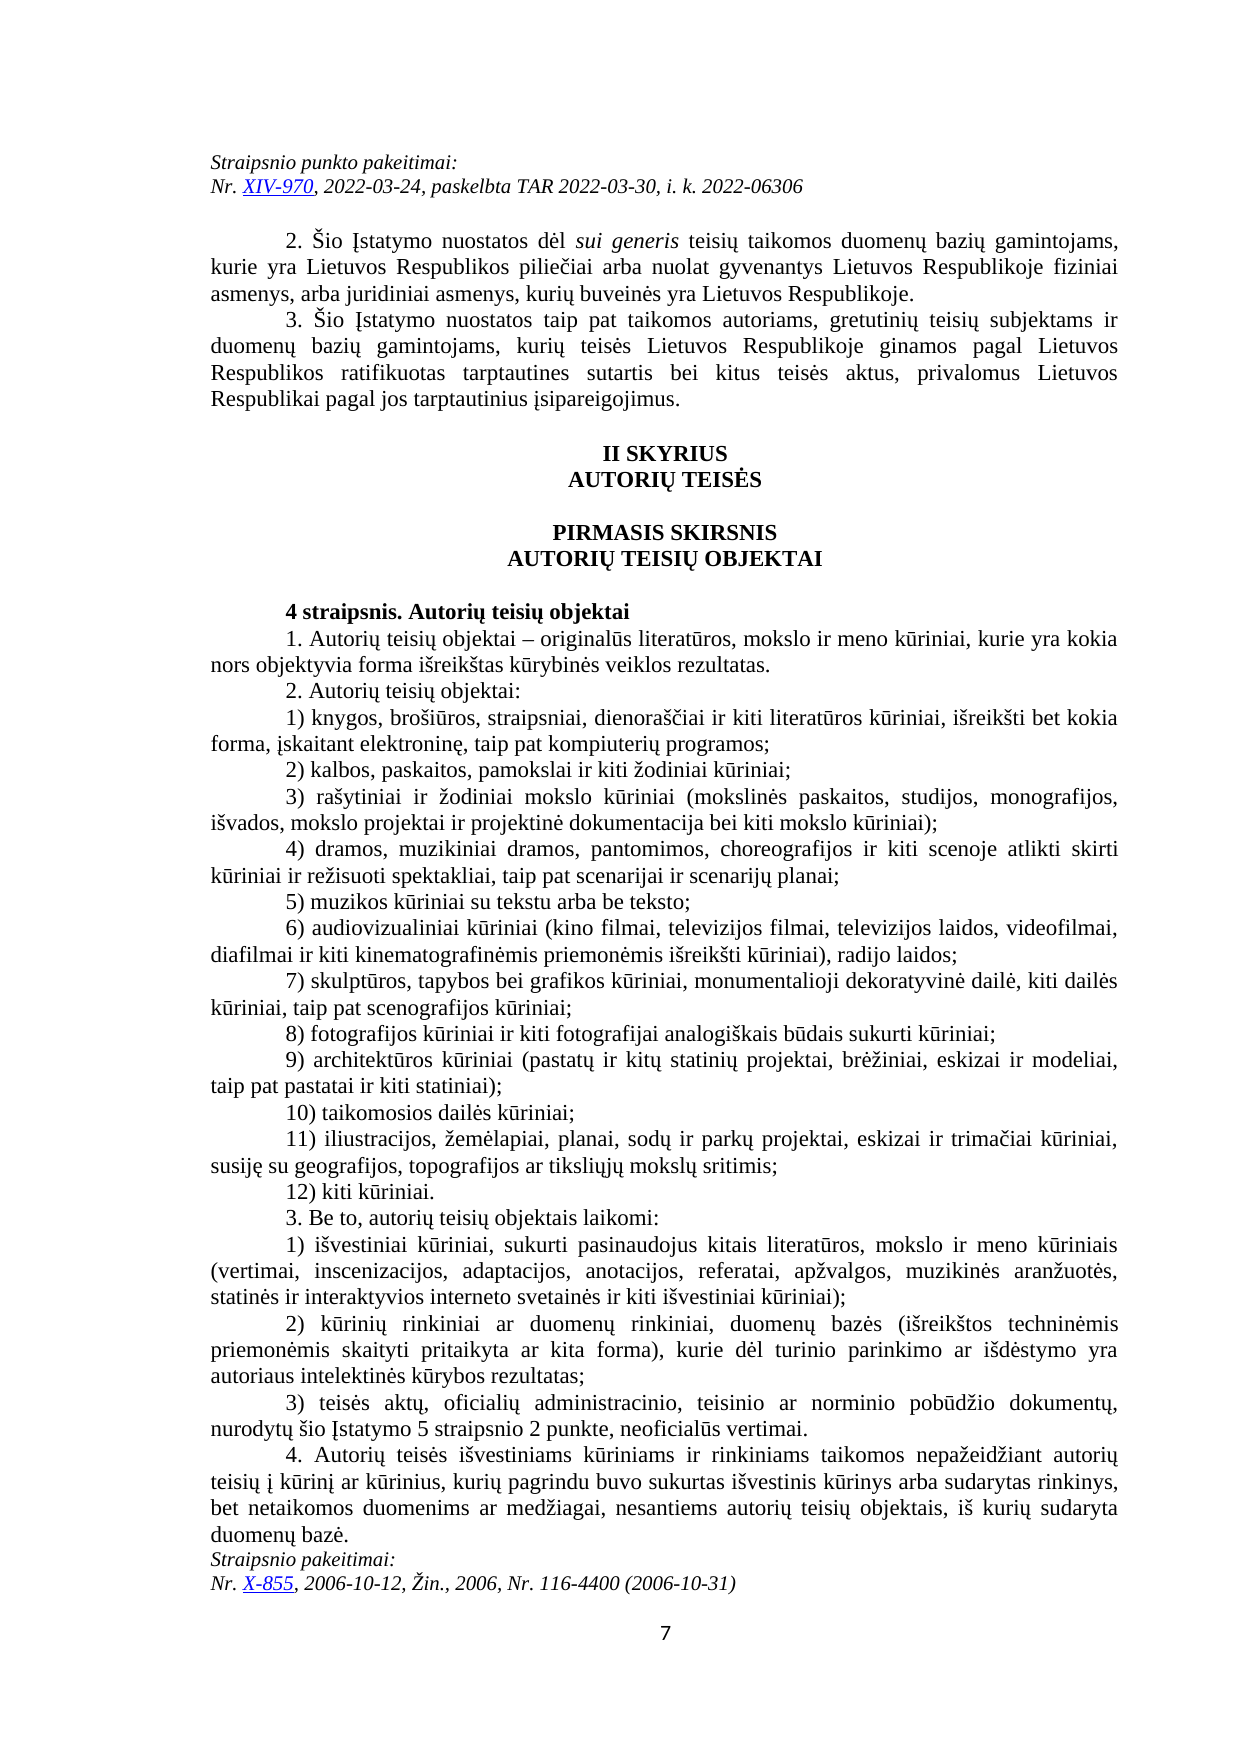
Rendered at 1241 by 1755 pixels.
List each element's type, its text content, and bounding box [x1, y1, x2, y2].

subtitle PIRMASIS SKIRSNIS [210, 519, 1119, 546]
text II SKYRIUS [210, 440, 1119, 466]
text 1. Autorių teisių objektai – originalūs literatūros, mokslo ir meno kūriniai, kurie yra kokia nors objektyvia forma išreikštas kūrybinės veiklos rezultatas. [210, 624, 1119, 677]
text 2) kūrinių rinkiniai ar duomenų rinkiniai, duomenų bazės (išreikštos techninėmis priemonėmis skaityti pritaikyta ar kita forma), kurie dėl turinio parinkimo ar išdėstymo yra autoriaus intelektinės kūrybos rezultatas; [210, 1310, 1119, 1389]
text 1) išvestiniai kūriniai, sukurti pasinaudojus kitais literatūros, mokslo ir meno kūriniais (vertimai, inscenizacijos, adaptacijos, anotacijos, referatai, apžvalgos, muzikinės aranžuotės, statinės ir interaktyvios interneto svetainės ir kiti išvestiniai kūriniai); [210, 1231, 1119, 1310]
text 8) fotografijos kūriniai ir kiti fotografijai analogiškais būdais sukurti kūriniai; [210, 1020, 1119, 1046]
text 6) audiovizualiniai kūriniai (kino filmai, televizijos filmai, televizijos laidos, videofilmai, diafilmai ir kiti kinematografinėmis priemonėmis išreikšti kūriniai), radijo laidos; [210, 914, 1119, 967]
text 4 straipsnis. Autorių teisių objektai [210, 598, 1119, 624]
text AUTORIŲ TEISIŲ OBJEKTAI [210, 546, 1119, 572]
text Nr. XIV-970, 2022-03-24, paskelbta TAR 2022-03-30, i. k. 2022-06306 [210, 174, 1120, 198]
text 3) rašytiniai ir žodiniai mokslo kūriniai (mokslinės paskaitos, studijos, monografijos, išvados, mokslo projektai ir projektinė dokumentacija bei kiti mokslo kūriniai); [210, 783, 1119, 835]
text 5) muzikos kūriniai su tekstu arba be teksto; [210, 888, 1119, 914]
text 10) taikomosios dailės kūriniai; [210, 1099, 1119, 1125]
text 12) kiti kūriniai. [210, 1178, 1119, 1204]
text 3. Be to, autorių teisių objektais laikomi: [210, 1204, 1119, 1231]
text 2. Šio Įstatymo nuostatos dėl sui generis teisių taikomos duomenų bazių gamintojams, kurie yra Lietuvos Respublikos piliečiai arba nuolat gyvenantys Lietuvos Respublikoje fiziniai asmenys, arba juridiniai asmenys, kurių buveinės yra Lietuvos Respublikoje. [210, 227, 1119, 306]
text Straipsnio pakeitimai: [210, 1547, 1119, 1571]
text 4. Autorių teisės išvestiniams kūriniams ir rinkiniams taikomos nepažeidžiant autorių teisių į kūrinį ar kūrinius, kurių pagrindu buvo sukurtas išvestinis kūrinys arba sudarytas rinkinys, bet netaikomos duomenims ar medžiagai, nesantiems autorių teisių objektais, iš kurių sudaryta duomenų bazė. [210, 1442, 1119, 1547]
text 2) kalbos, paskaitos, pamokslai ir kiti žodiniai kūriniai; [210, 756, 1119, 783]
text 3. Šio Įstatymo nuostatos taip pat taikomos autoriams, gretutinių teisių subjektams ir duomenų bazių gamintojams, kurių teisės Lietuvos Respublikoje ginamos pagal Lietuvos Respublikos ratifikuotas tarptautines sutartis bei kitus teisės aktus, privalomus Lietuvos Respublikai pagal jos tarptautinius įsipareigojimus. [210, 306, 1119, 411]
text 1) knygos, brošiūros, straipsniai, dienoraščiai ir kiti literatūros kūriniai, išreikšti bet kokia forma, įskaitant elektroninę, taip pat kompiuterių programos; [210, 704, 1119, 756]
subtitle AUTORIŲ TEISĖS [210, 466, 1119, 493]
text Straipsnio punkto pakeitimai: [210, 150, 1120, 174]
text Nr. X-855, 2006-10-12, Žin., 2006, Nr. 116-4400 (2006-10-31) [210, 1571, 1120, 1595]
text 2. Autorių teisių objektai: [210, 677, 1119, 704]
text 11) iliustracijos, žemėlapiai, planai, sodų ir parkų projektai, eskizai ir trimačiai kūriniai, susiję su geografijos, topografijos ar tiksliųjų mokslų sritimis; [210, 1125, 1119, 1178]
text 3) teisės aktų, oficialių administracinio, teisinio ar norminio pobūdžio dokumentų, nurodytų šio Įstatymo 5 straipsnio 2 punkte, neoficialūs vertimai. [210, 1389, 1119, 1442]
text 7) skulptūros, tapybos bei grafikos kūriniai, monumentalioji dekoratyvinė dailė, kiti dailės kūriniai, taip pat scenografijos kūriniai; [210, 967, 1119, 1020]
text 9) architektūros kūriniai (pastatų ir kitų statinių projektai, brėžiniai, eskizai ir modeliai, taip pat pastatai ir kiti statiniai); [210, 1046, 1119, 1099]
text 4) dramos, muzikiniai dramos, pantomimos, choreografijos ir kiti scenoje atlikti skirti kūriniai ir režisuoti spektakliai, taip pat scenarijai ir scenarijų planai; [210, 835, 1119, 888]
